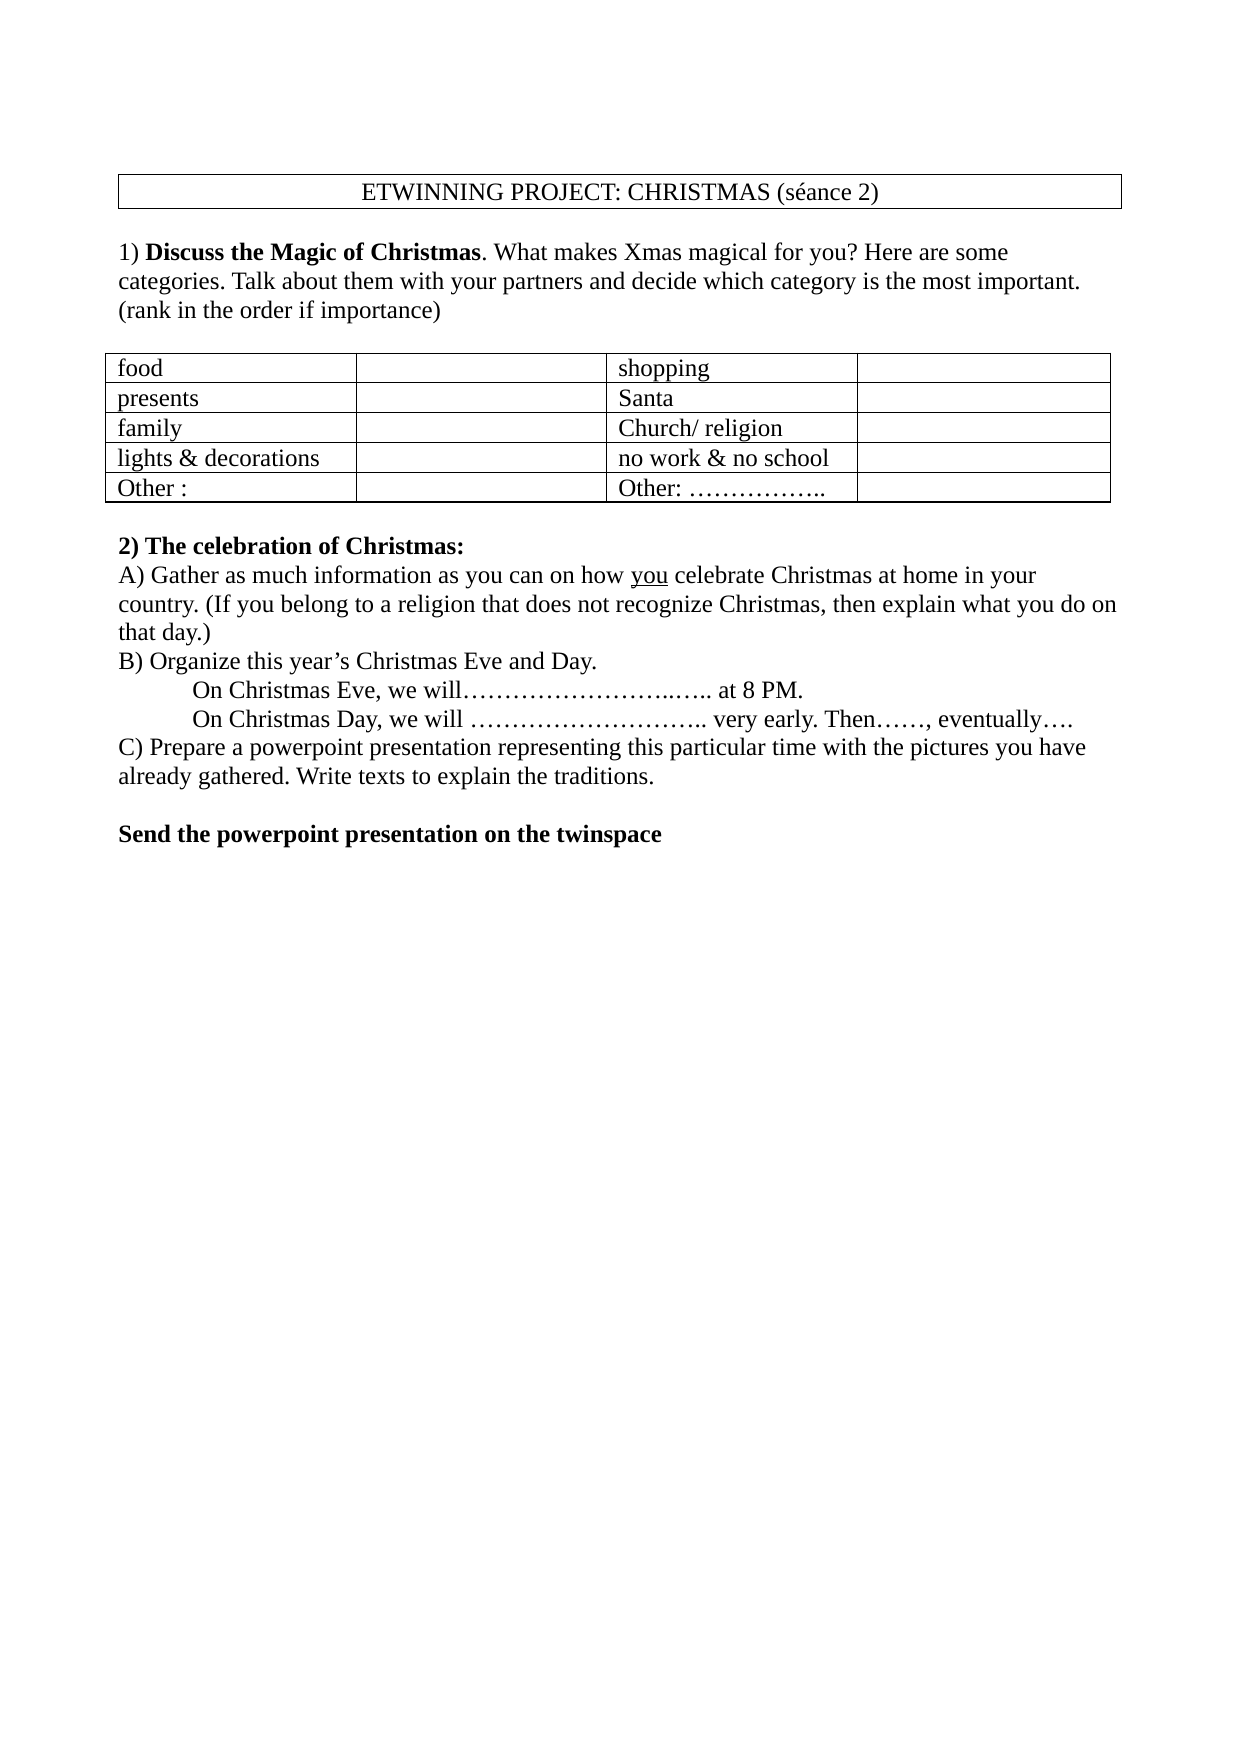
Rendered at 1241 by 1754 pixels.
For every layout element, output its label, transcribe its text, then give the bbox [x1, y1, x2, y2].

table_cell Other: …………….. [607, 473, 857, 501]
table_cell no work & no school [607, 443, 857, 472]
text 1) Discuss the Magic of Christmas. What makes Xmas magical for you? Here are some categories. Talk about them with your partners and decide which category is the most important. (rank in the order if importance) [118, 237, 1122, 324]
text ETWINNING PROJECT: CHRISTMAS (séance 2) [119, 175, 1121, 208]
table_cell Santa [607, 383, 857, 412]
text 2) The celebration of Christmas: [118, 531, 1122, 560]
table_cell [858, 413, 1110, 442]
table_cell [357, 473, 606, 501]
table_header shopping [607, 354, 857, 382]
table_cell [858, 383, 1110, 412]
table_cell [357, 443, 606, 472]
text Send the powerpoint presentation on the twinspace [118, 819, 1122, 847]
table_cell [858, 443, 1110, 472]
text On Christmas Eve, we will……………………..….. at 8 PM. [118, 675, 1122, 704]
table_cell [858, 473, 1110, 501]
table_cell presents [106, 383, 356, 412]
table_header food [106, 354, 356, 382]
table_cell [357, 413, 606, 442]
table_cell family [106, 413, 356, 442]
text A) Gather as much information as you can on how you celebrate Christmas at home in your country. (If you belong to a religion that does not recognize Christmas, then explain what you do on that day.) [118, 560, 1122, 646]
table_header [858, 354, 1110, 382]
text C) Prepare a powerpoint presentation representing this particular time with the pictures you have already gathered. Write texts to explain the traditions. [118, 732, 1122, 790]
table_cell [357, 383, 606, 412]
text On Christmas Day, we will ……………………….. very early. Then……, eventually…. [118, 704, 1122, 732]
table_cell Other : [106, 473, 356, 501]
table_header [357, 354, 606, 382]
text B) Organize this year’s Christmas Eve and Day. [118, 646, 1122, 675]
table_cell Church/ religion [607, 413, 857, 442]
table_cell lights & decorations [106, 443, 356, 472]
